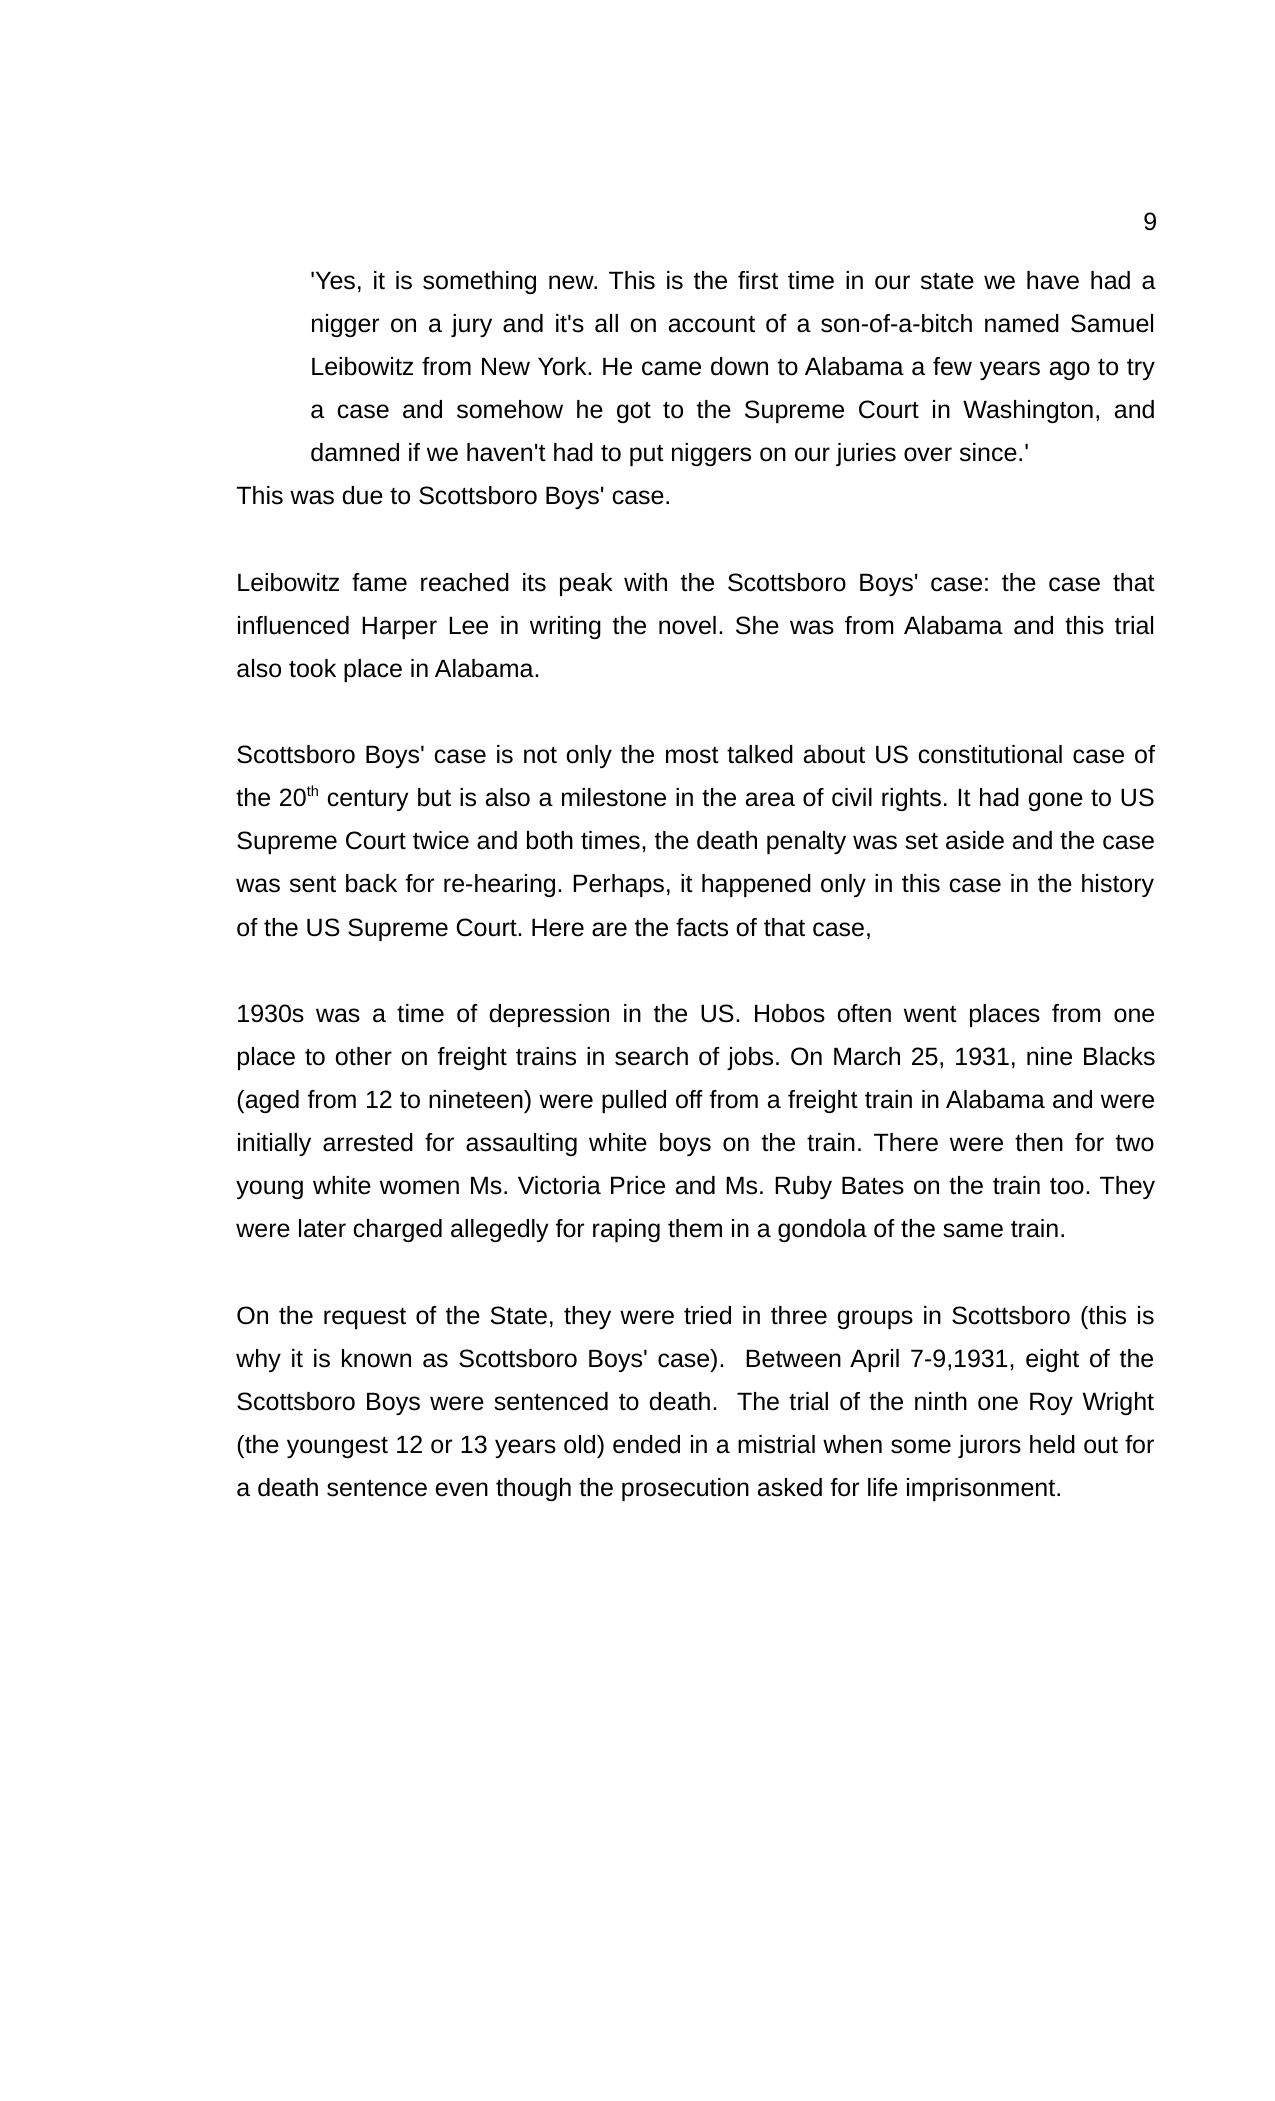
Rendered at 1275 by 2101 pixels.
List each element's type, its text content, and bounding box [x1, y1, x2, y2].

text On the request of the State, they were tried in three groups in Scottsboro (this is why it is known as Scottsboro Boys' case). Between April 7-9,1931, eight of the Scottsboro Boys were sentenced to death. The trial of the ninth one Roy Wright (the youngest 12 or 13 years old) ended in a mistrial when some jurors held out for a death sentence even though the prosecution asked for life imprisonment. [236, 1301, 1157, 1502]
text Scottsboro Boys' case is not only the most talked about US constitutional case of the 20th century but is also a milestone in the area of civil rights. It had gone to US Supreme Court twice and both times, the death penalty was set aside and the case was sent back for re-hearing. Perhaps, it happened only in this case in the history of the US Supreme Court. Here are the facts of that case, [236, 740, 1157, 941]
text This was due to Scottsboro Boys' case. [236, 481, 1157, 510]
text 1930s was a time of depression in the US. Hobos often went places from one place to other on freight trains in search of jobs. On March 25, 1931, nine Blacks (aged from 12 to nineteen) were pulled off from a freight train in Alabama and were initially arrested for assaulting white boys on the train. There were then for two young white women Ms. Victoria Price and Ms. Ruby Bates on the train too. They were later charged allegedly for raping them in a gondola of the same train. [236, 999, 1157, 1243]
text Leibowitz fame reached its peak with the Scottsboro Boys' case: the case that influenced Harper Lee in writing the novel. She was from Alabama and this trial also took place in Alabama. [236, 567, 1157, 682]
text 'Yes, it is something new. This is the first time in our state we have had a nigger on a jury and it's all on account of a son-of-a-bitch named Samuel Leibowitz from New York. He came down to Alabama a few years ago to try a case and somehow he got to the Supreme Court in Washington, and damned if we haven't had to put niggers on our juries over since.' [310, 266, 1157, 467]
